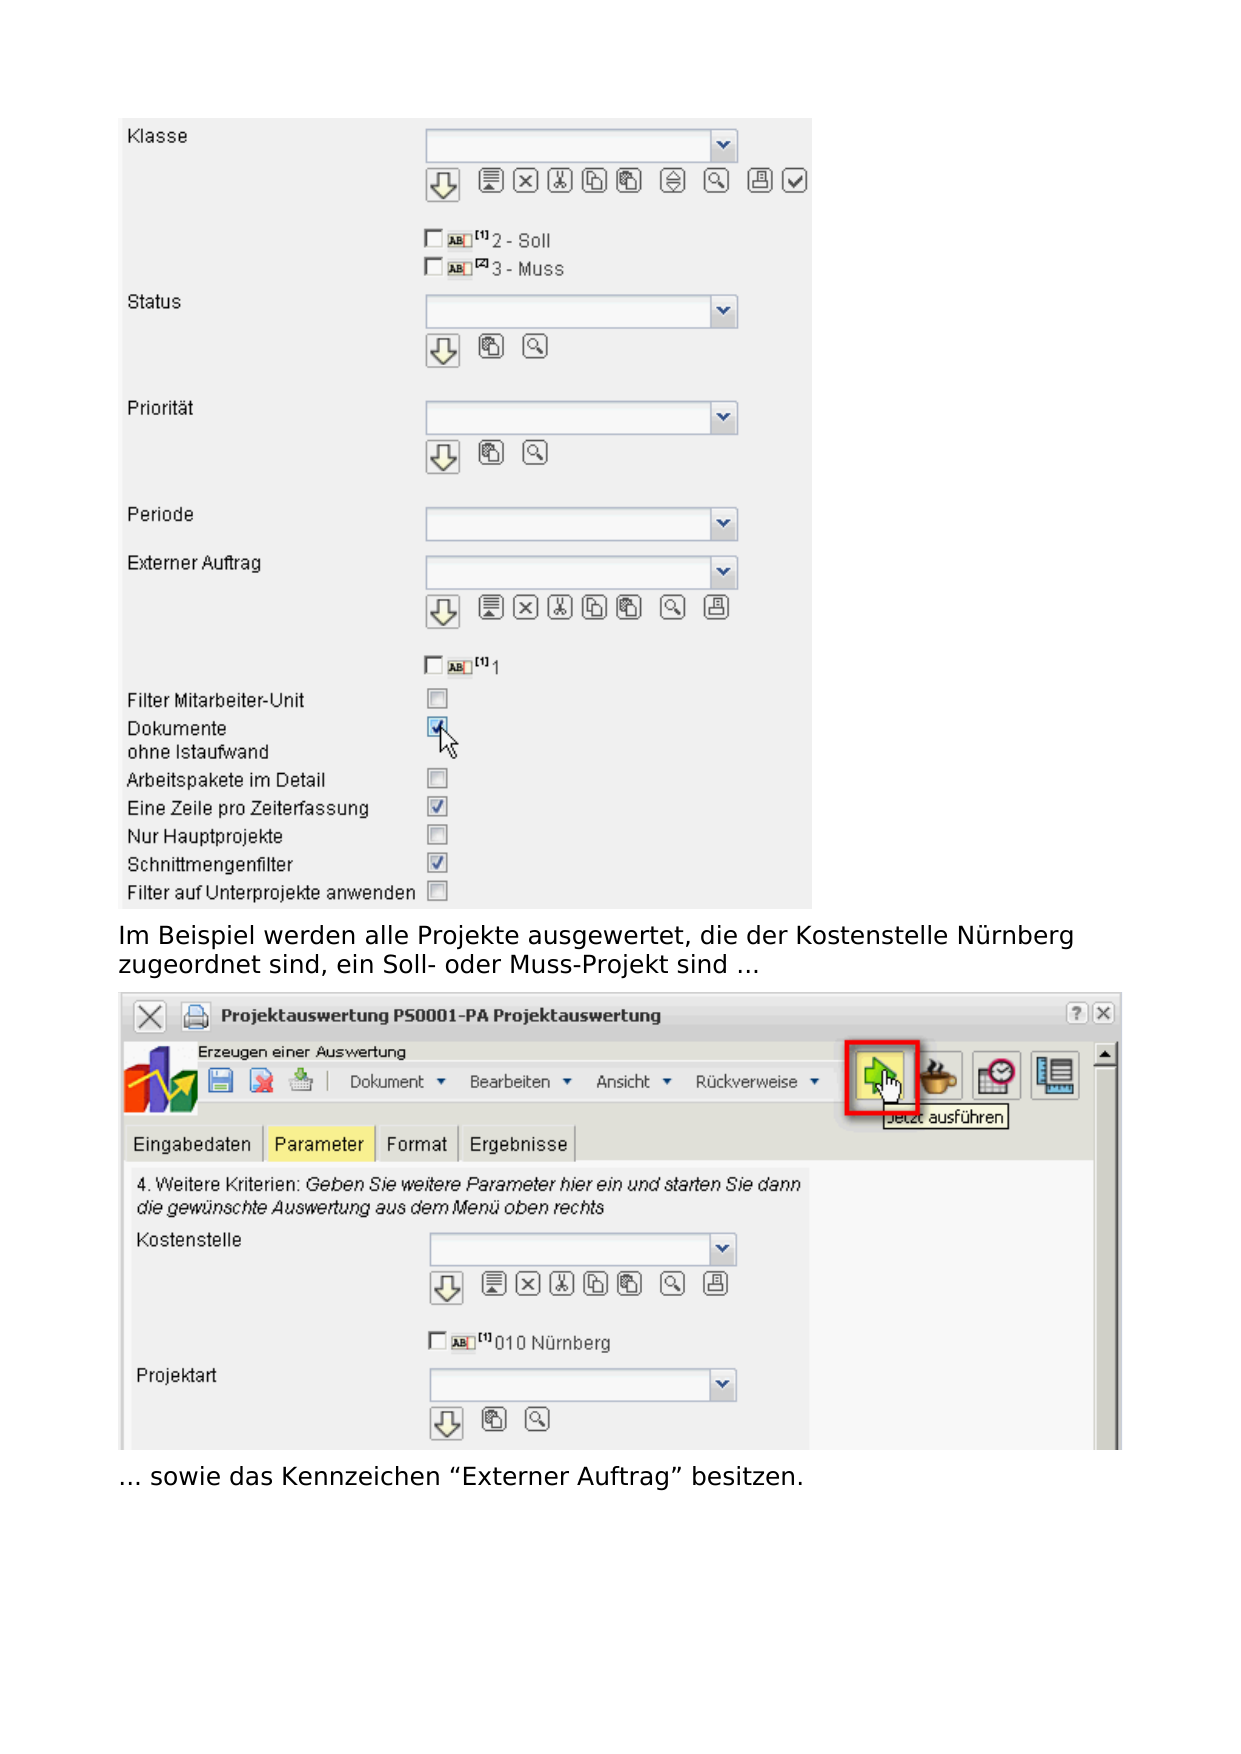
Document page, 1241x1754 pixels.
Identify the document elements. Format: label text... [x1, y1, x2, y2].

picture [118, 992, 1123, 1450]
text ... sowie das Kennzeichen “Externer Auftrag” besitzen. [118, 1462, 1122, 1491]
text Im Beispiel werden alle Projekte ausgewertet, die der Kostenstelle Nürnberg zugeordnet sind, ein Soll- oder Muss-Projekt sind ... [118, 921, 1122, 979]
picture [118, 118, 812, 909]
